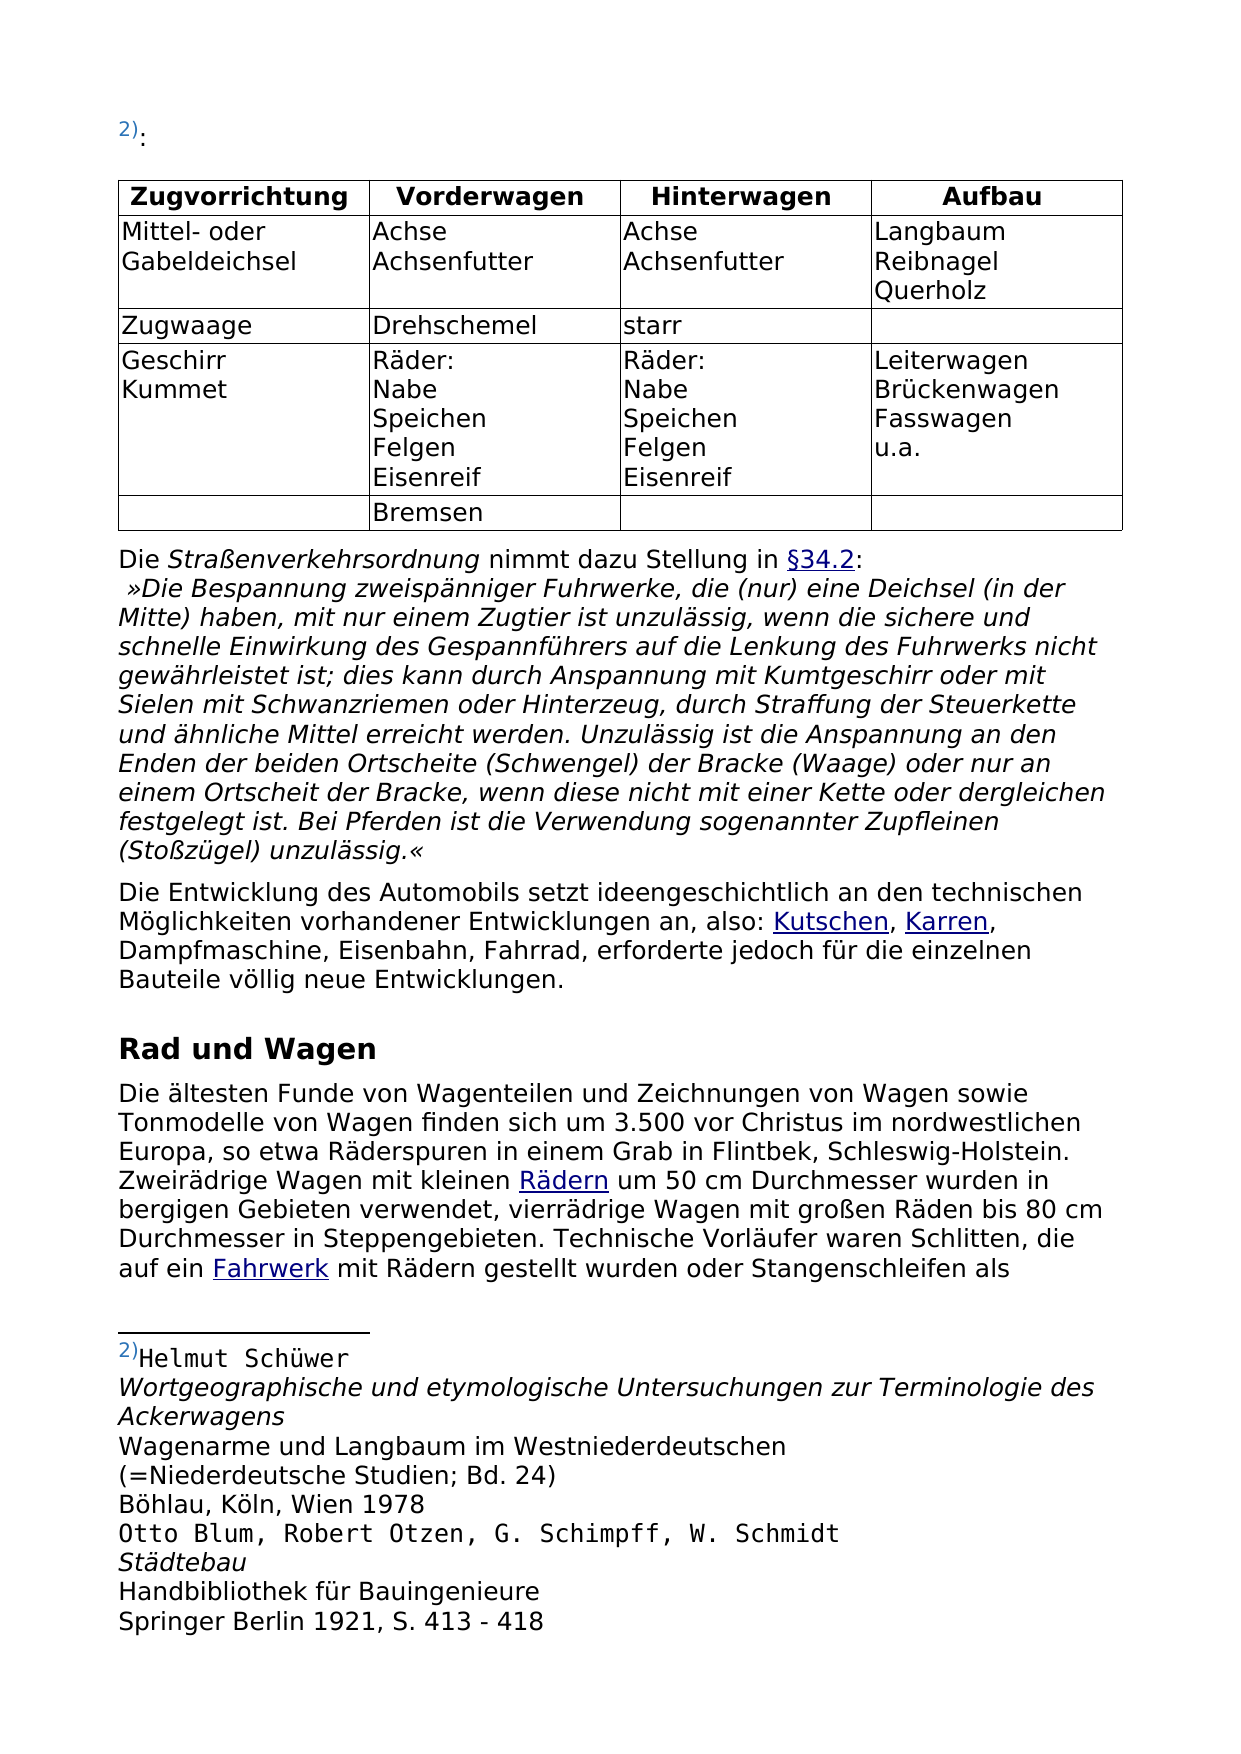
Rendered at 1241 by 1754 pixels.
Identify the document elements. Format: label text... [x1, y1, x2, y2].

table_cell Achse Achsenfutter [370, 216, 620, 308]
table_cell [621, 496, 871, 530]
table_cell [872, 496, 1122, 530]
subtitle Rad und Wagen [118, 1032, 1122, 1066]
text Helmut Schüwer Wortgeographische und etymologische Untersuchungen zur Terminologie des Ackerwagens Wagenarme und Langbaum im Westniederdeutschen (=Niederdeutsche Studien; Bd. 24) Böhlau, Köln, Wien 1978 Otto Blum, Robert Otzen, G. Schimpff, W. Schmidt Städtebau Handbibliothek für Bauingenieure Springer Berlin 1921, S. 413 - 418 [118, 1339, 1122, 1636]
text Die Entwicklung des Automobils setzt ideengeschichtlich an den technischen Möglichkeiten vorhandener Entwicklungen an, also: Kutschen, Karren, Dampfmaschine, Eisenbahn, Fahrrad, erforderte jedoch für die einzelnen Bauteile völlig neue Entwicklungen. [118, 878, 1122, 995]
text Der Wagen ist das konstruktiv aufwendigste Fuhrwerk im Vergleich mit Schleife, Schlitten, Karren. Die Schleife als ältestes Fuhrwerk bestand lediglich aus zwei Ästen, Querstreben und Bespannung. Selbst der einfachste Schlitten benötigte neben den geformten Kufen auch Schlittenbeine, Längslatten, Verstrebungen, Joche als Querstreben, Zuglatten zur Lastübertragung. Weitaus mehr erfordert der Bau eines Wagens zahlreiche Systemteile, ausgefeilte Materialkunde und fertigungstechnische Genauigkeit und führte zum Beruf des Stellmachers als Wagenbauer. Schematisch vereinfacht bestehen Wagen aus : [118, 118, 1122, 152]
text Die ältesten Funde von Wagenteilen und Zeichnungen von Wagen sowie Tonmodelle von Wagen finden sich um 3.500 vor Christus im nordwestlichen Europa, so etwa Räderspuren in einem Grab in Flintbek, Schleswig-Holstein. Zweirädrige Wagen mit kleinen Rädern um 50 cm Durchmesser wurden in bergigen Gebieten verwendet, vierrädrige Wagen mit großen Räden bis 80 cm Durchmesser in Steppengebieten. Technische Vorläufer waren Schlitten, die auf ein Fahrwerk mit Rädern gestellt wurden oder Stangenschleifen als [118, 1079, 1122, 1283]
table_cell Räder: Nabe Speichen Felgen Eisenreif [370, 344, 620, 495]
table_cell Mittel- oder Gabeldeichsel [119, 216, 369, 308]
text Die Straßenverkehrsordnung nimmt dazu Stellung in §34.2: »Die Bespannung zweispänniger Fuhrwerke, die (nur) eine Deichsel (in der Mitte) haben, mit nur einem Zugtier ist unzulässig, wenn die sichere und schnelle Einwirkung des Gespannführers auf die Lenkung des Fuhrwerks nicht gewährleistet ist; dies kann durch Anspannung mit Kumtgeschirr oder mit Sielen mit Schwanzriemen oder Hinterzeug, durch Straffung der Steuerkette und ähnliche Mittel erreicht werden. Unzulässig ist die Anspannung an den Enden der beiden Ortscheite (Schwengel) der Bracke (Waage) oder nur an einem Ortscheit der Bracke, wenn diese nicht mit einer Kette oder dergleichen festgelegt ist. Bei Pferden ist die Verwendung sogenannter Zupfleinen (Stoßzügel) unzulässig.« [118, 545, 1122, 866]
table_header Aufbau [872, 181, 1122, 214]
table_cell Drehschemel [370, 309, 620, 343]
table_cell starr [621, 309, 871, 343]
table_cell [872, 309, 1122, 343]
table_header Vorderwagen [370, 181, 620, 214]
table_cell Achse Achsenfutter [621, 216, 871, 308]
table_cell Bremsen [370, 496, 620, 530]
table_cell Zugwaage [119, 309, 369, 343]
table_cell Räder: Nabe Speichen Felgen Eisenreif [621, 344, 871, 495]
table_cell [119, 496, 369, 530]
table_cell Leiterwagen Brückenwagen Fasswagen u.a. [872, 344, 1122, 495]
table_header Hinterwagen [621, 181, 871, 214]
table_header Zugvorrichtung [119, 181, 369, 214]
table_cell Geschirr Kummet [119, 344, 369, 495]
table_cell Langbaum Reibnagel Querholz [872, 216, 1122, 308]
